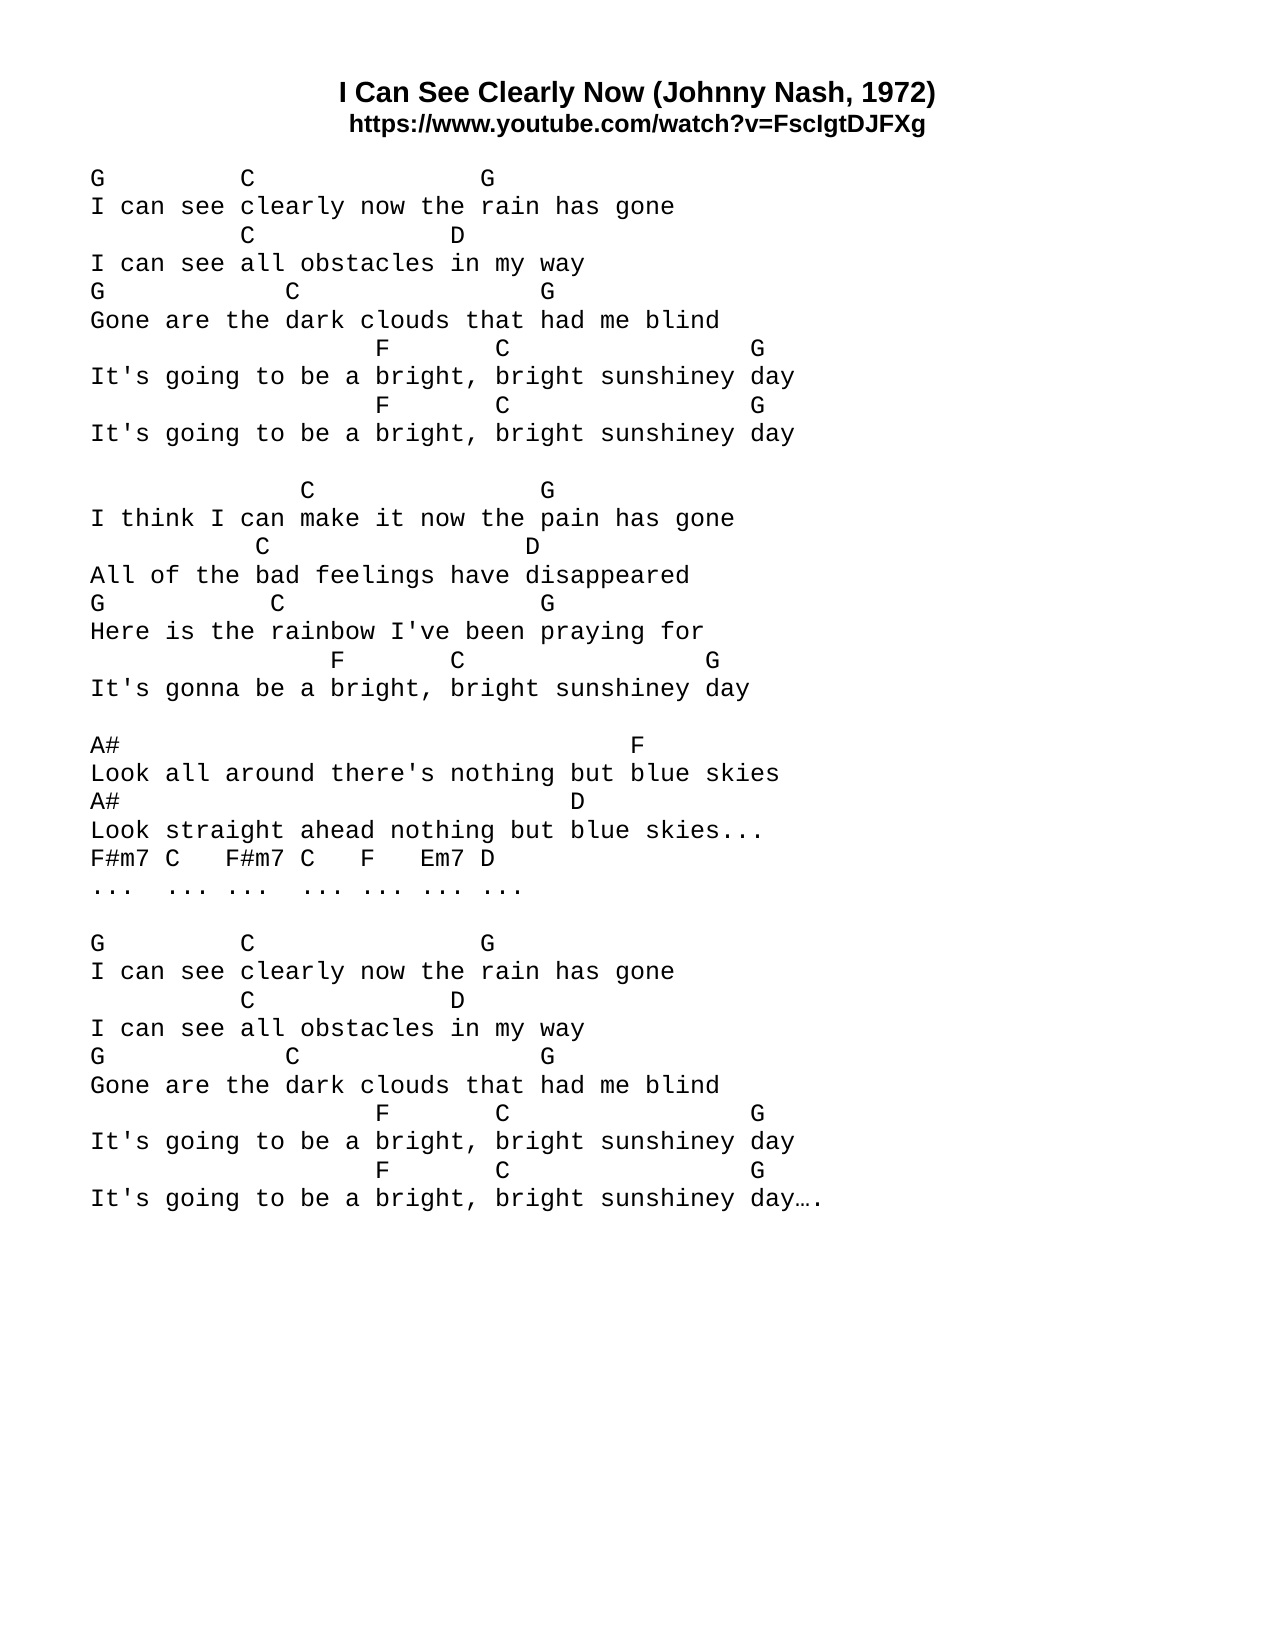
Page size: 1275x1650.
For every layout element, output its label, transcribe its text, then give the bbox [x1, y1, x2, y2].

text G C G [90, 166, 1185, 194]
text ... ... ... ... ... ... ... [90, 874, 1185, 902]
text F C G [90, 1101, 1185, 1129]
text Gone are the dark clouds that had me blind [90, 307, 1185, 336]
text F C G [90, 392, 1185, 421]
text Look straight ahead nothing but blue skies... [90, 817, 1185, 846]
text I can see clearly now the rain has gone [90, 959, 1185, 987]
text It's going to be a bright, bright sunshiney day [90, 364, 1185, 392]
text F#m7 C F#m7 C F Em7 D [90, 846, 1185, 874]
text C D [90, 987, 1185, 1016]
text G C G [90, 279, 1185, 307]
text A# F [90, 732, 1185, 761]
text F C G [90, 647, 1185, 676]
text G C G [90, 591, 1185, 619]
text C G [90, 477, 1185, 506]
text It's going to be a bright, bright sunshiney day [90, 1129, 1185, 1157]
text It's gonna be a bright, bright sunshiney day [90, 676, 1185, 704]
text I can see clearly now the rain has gone [90, 194, 1185, 222]
text It's going to be a bright, bright sunshiney day…. [90, 1186, 1185, 1214]
text All of the bad feelings have disappeared [90, 562, 1185, 591]
text A# D [90, 789, 1185, 817]
text C D [90, 222, 1185, 251]
text G C G [90, 1044, 1185, 1072]
text https://www.youtube.com/watch?v=FscIgtDJFXg [90, 108, 1185, 137]
text F C G [90, 336, 1185, 364]
text It's going to be a bright, bright sunshiney day [90, 421, 1185, 449]
text Gone are the dark clouds that had me blind [90, 1072, 1185, 1101]
text G C G [90, 931, 1185, 959]
text F C G [90, 1157, 1185, 1186]
text I Can See Clearly Now (Johnny Nash, 1972) [90, 75, 1185, 108]
text Here is the rainbow I've been praying for [90, 619, 1185, 647]
text I can see all obstacles in my way [90, 251, 1185, 279]
text Look all around there's nothing but blue skies [90, 761, 1185, 789]
text I can see all obstacles in my way [90, 1016, 1185, 1044]
text C D [90, 534, 1185, 562]
text I think I can make it now the pain has gone [90, 506, 1185, 534]
